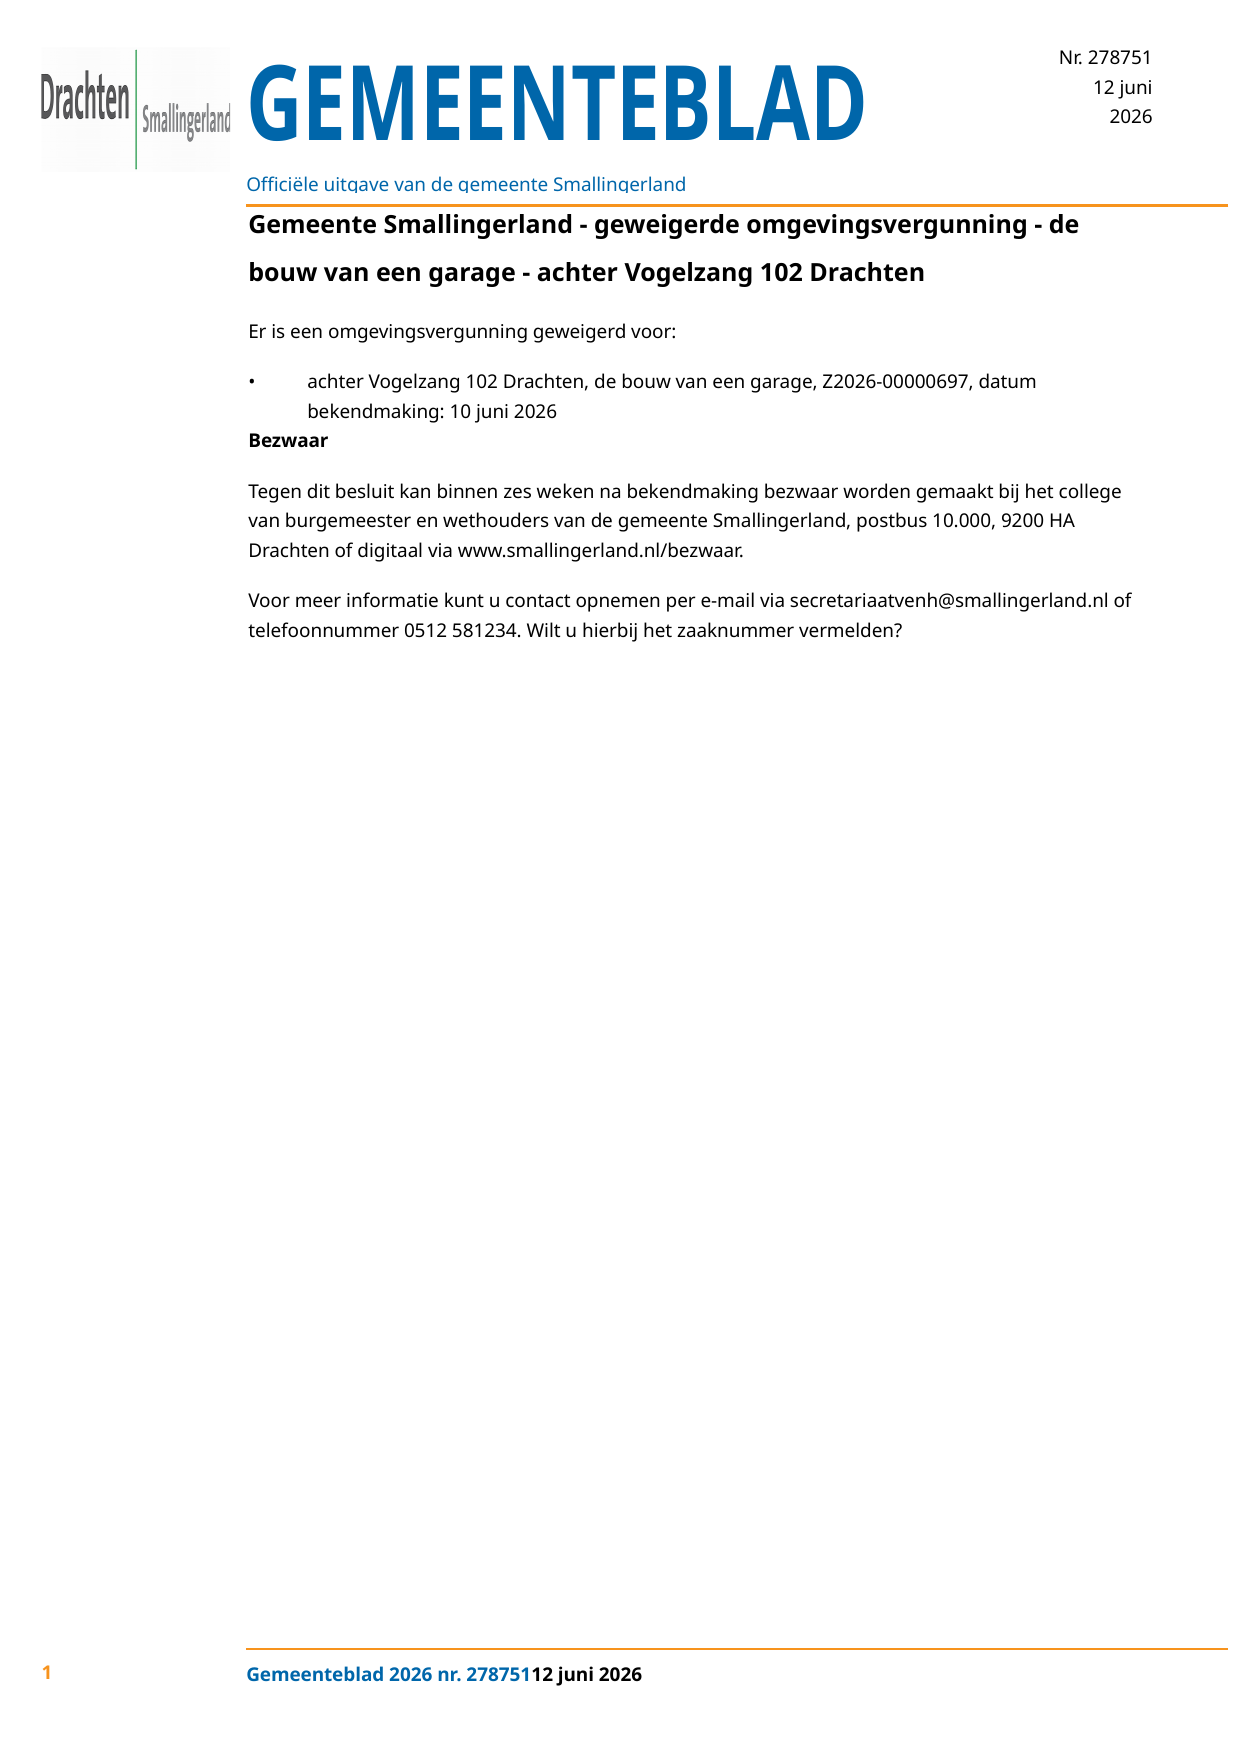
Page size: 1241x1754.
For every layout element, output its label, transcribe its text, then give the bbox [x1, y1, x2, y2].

text Er is een omgevingsvergunning geweigerd voor: [248, 318, 1152, 344]
text Voor meer informatie kunt u contact opnemen per e-mail via secretariaatvenh@smallingerland.nl of telefoonnummer 0512 581234. Wilt u hierbij het zaaknummer vermelden? [248, 587, 1152, 643]
text Bezwaar [248, 427, 1152, 453]
text Gemeente Smallingerland - geweigerde omgevingsvergunning - de bouw van een garage - achter Vogelzang 102 Drachten [248, 207, 1152, 288]
text Tegen dit besluit kan binnen zes weken na bekendmaking bezwaar worden gemaakt bij het college van burgemeester en wethouders van de gemeente Smallingerland, postbus 10.000, 9200 HA Drachten of digitaal via www.smallingerland.nl/bezwaar. [248, 478, 1152, 563]
list achter Vogelzang 102 Drachten, de bouw van een garage, Z2026-00000697, datum bekendmaking: 10 juni 2026 [248, 368, 1152, 424]
picture [41, 47, 231, 172]
